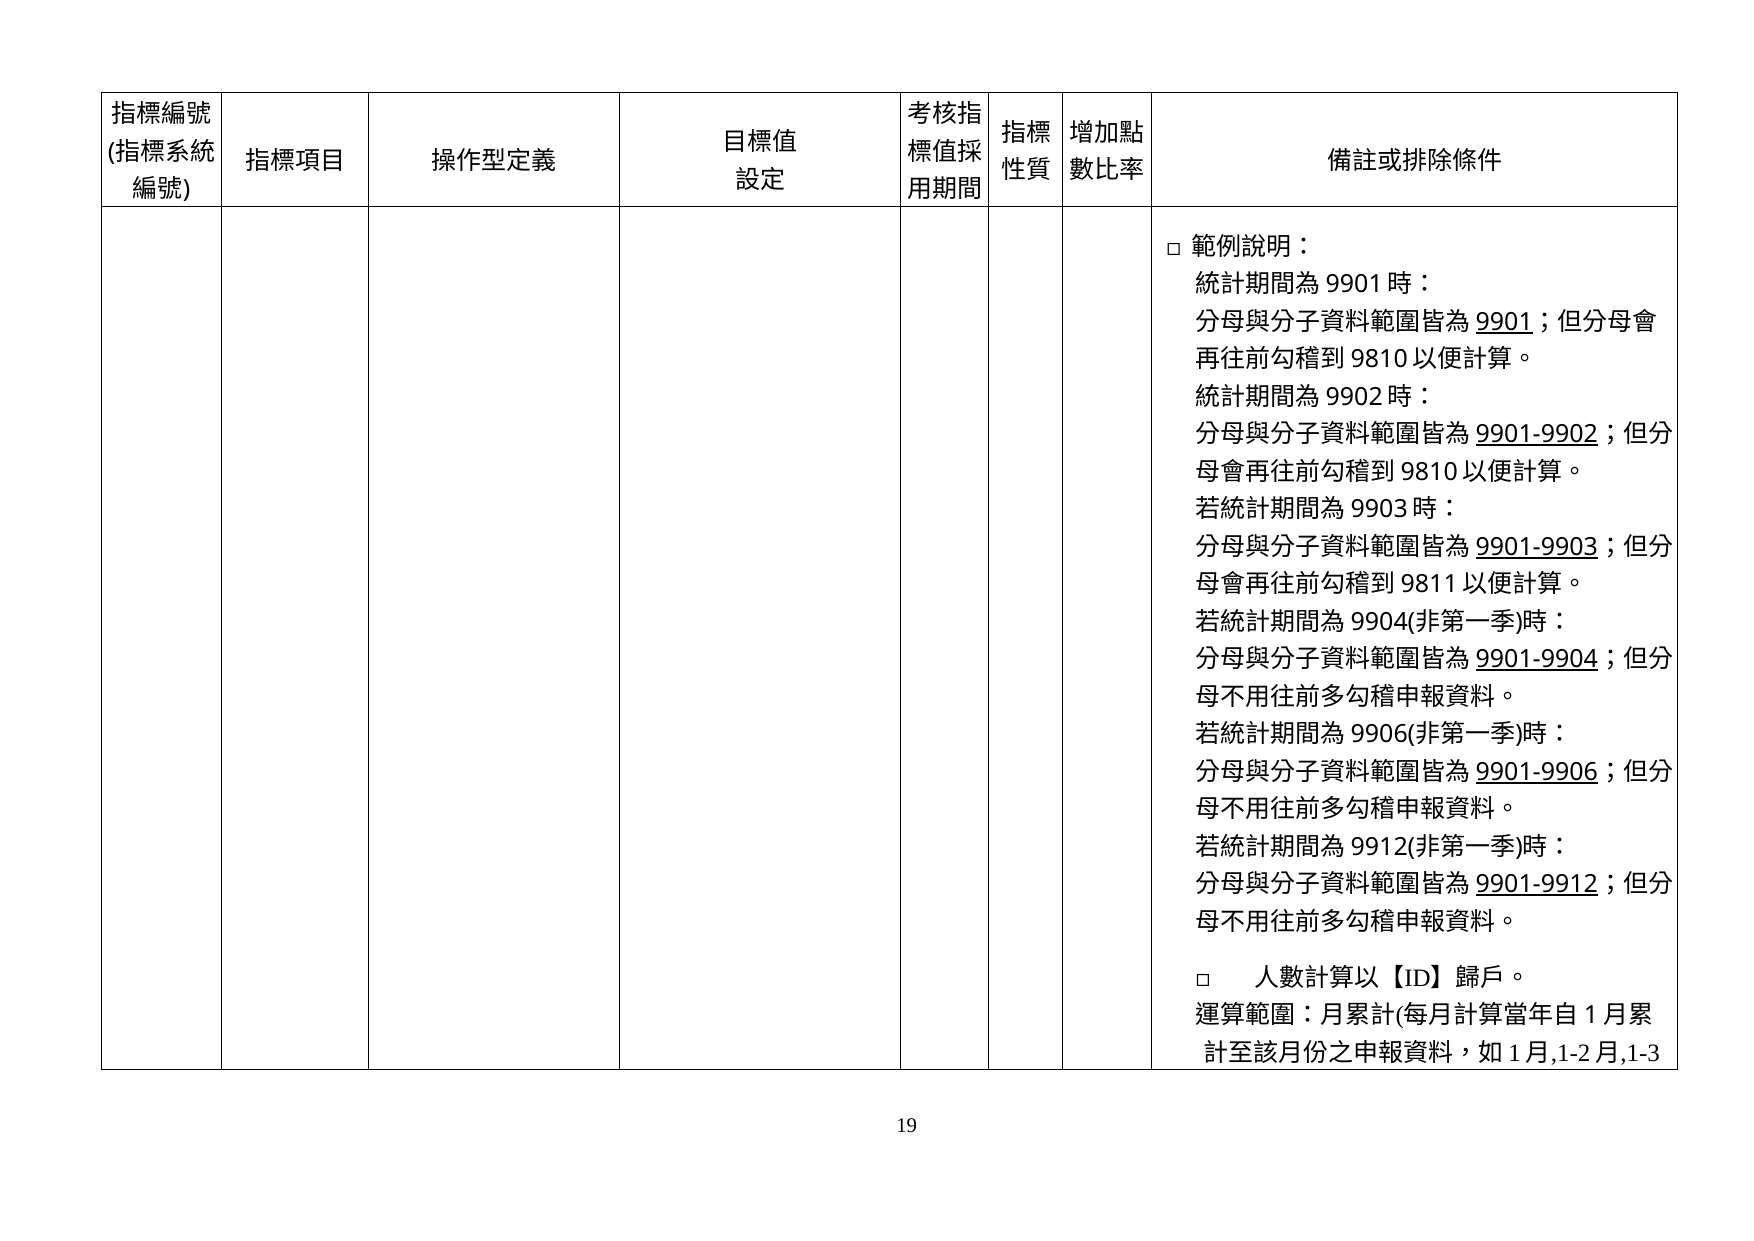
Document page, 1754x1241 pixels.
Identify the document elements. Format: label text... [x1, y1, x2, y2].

table_header 備註或排除條件 [1152, 93, 1677, 206]
table_cell [901, 207, 988, 1069]
table_header 指標項目 [222, 93, 368, 206]
table_header 指標編號 (指標系統編號) [102, 93, 221, 206]
table_cell [989, 207, 1062, 1069]
table_header 增加點數比率 [1063, 93, 1151, 206]
table_cell [1063, 207, 1151, 1069]
table_cell 該項僅適用於100Q1之結算 資料範圍：門診+住院 住院需排除膳食費案件資料(案件分類為「AZ」、「DZ」) 分母：門診主診斷為糖尿病且在同院、同醫師、同ID、同生日下，任2次就醫日期間隔介於0到60天之人數。 分子：門診及住院中，有申報P14XXX(即醫令前3碼為P14者)之人數。 糖尿病：ICD_9_CM前三碼為250。 分母需排除08案件及補報原因註記為2(即補報醫令者)案件。 在計算每年1月份之分母時，需往前多勾稽3個月(去年10月)的申報資料以便計算； 在計算每年2月份之分母時，需往前多勾稽3個月(去年10月)的申報資料以便計算； 在計算每年3月份之分母時，僅需往前多勾稽2個月(去年11月)的申報資料以便計算； 在計算每年4月份起之分母時，則不用往前多勾稽申報資料。 範例說明： 統計期間為9901時： 分母與分子資料範圍皆為9901；但分母會再往前勾稽到9810以便計算。 統計期間為9902時： 分母與分子資料範圍皆為9901-9902；但分母會再往前勾稽到9810以便計算。 若統計期間為9903時： 分母與分子資料範圍皆為9901-9903；但分母會再往前勾稽到9811以便計算。 若統計期間為9904(非第一季)時： 分母與分子資料範圍皆為9901-9904；但分母不用往前多勾稽申報資料。 若統計期間為9906(非第一季)時： 分母與分子資料範圍皆為9901-9906；但分母不用往前多勾稽申報資料。 若統計期間為9912(非第一季)時： 分母與分子資料範圍皆為9901-9912；但分母不用往前多勾稽申報資料。 人數計算以【ID】歸戶。 運算範圍：月累計(每月計算當年自1月累計至該月份之申報資料，如1月,1-2月,1-3月…1-12月) [1152, 207, 1677, 1069]
table_cell [620, 207, 900, 1069]
table_cell [369, 207, 619, 1069]
table_cell [222, 207, 368, 1069]
table_header 考核指標值採用期間 [901, 93, 988, 206]
table_header 目標值 設定 [620, 93, 900, 206]
table_cell [102, 207, 221, 1069]
table_header 操作型定義 [369, 93, 619, 206]
table_header 指標 性質 [989, 93, 1062, 206]
